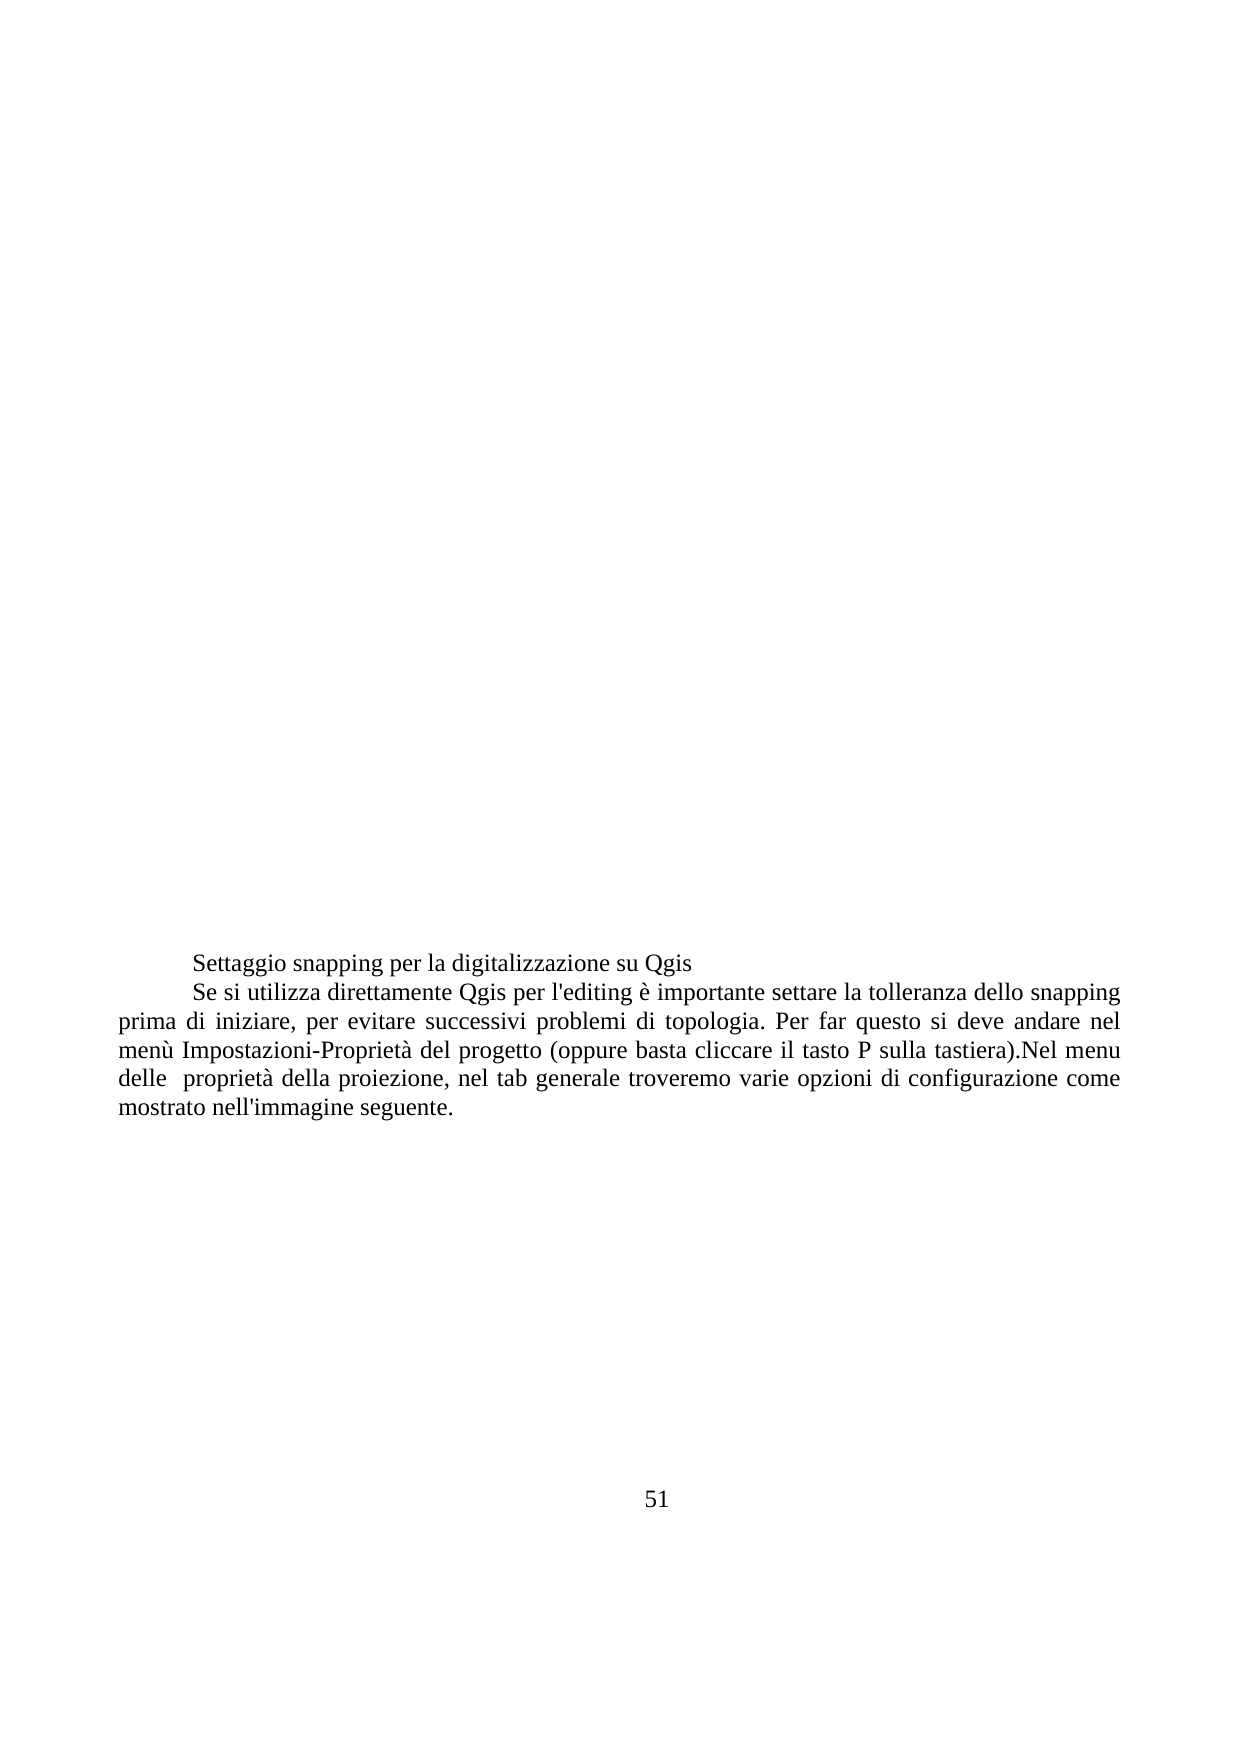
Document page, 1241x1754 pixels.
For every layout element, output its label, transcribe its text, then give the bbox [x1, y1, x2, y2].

text Se si utilizza direttamente Qgis per l'editing è importante settare la tolleranza dello snapping prima di iniziare, per evitare successivi problemi di topologia. Per far questo si deve andare nel menù Impostazioni-Proprietà del progetto (oppure basta cliccare il tasto P sulla tastiera).Nel menu delle proprietà della proiezione, nel tab generale troveremo varie opzioni di configurazione come mostrato nell'immagine seguente. [118, 977, 1122, 1121]
text Settaggio snapping per la digitalizzazione su Qgis [118, 948, 1122, 977]
